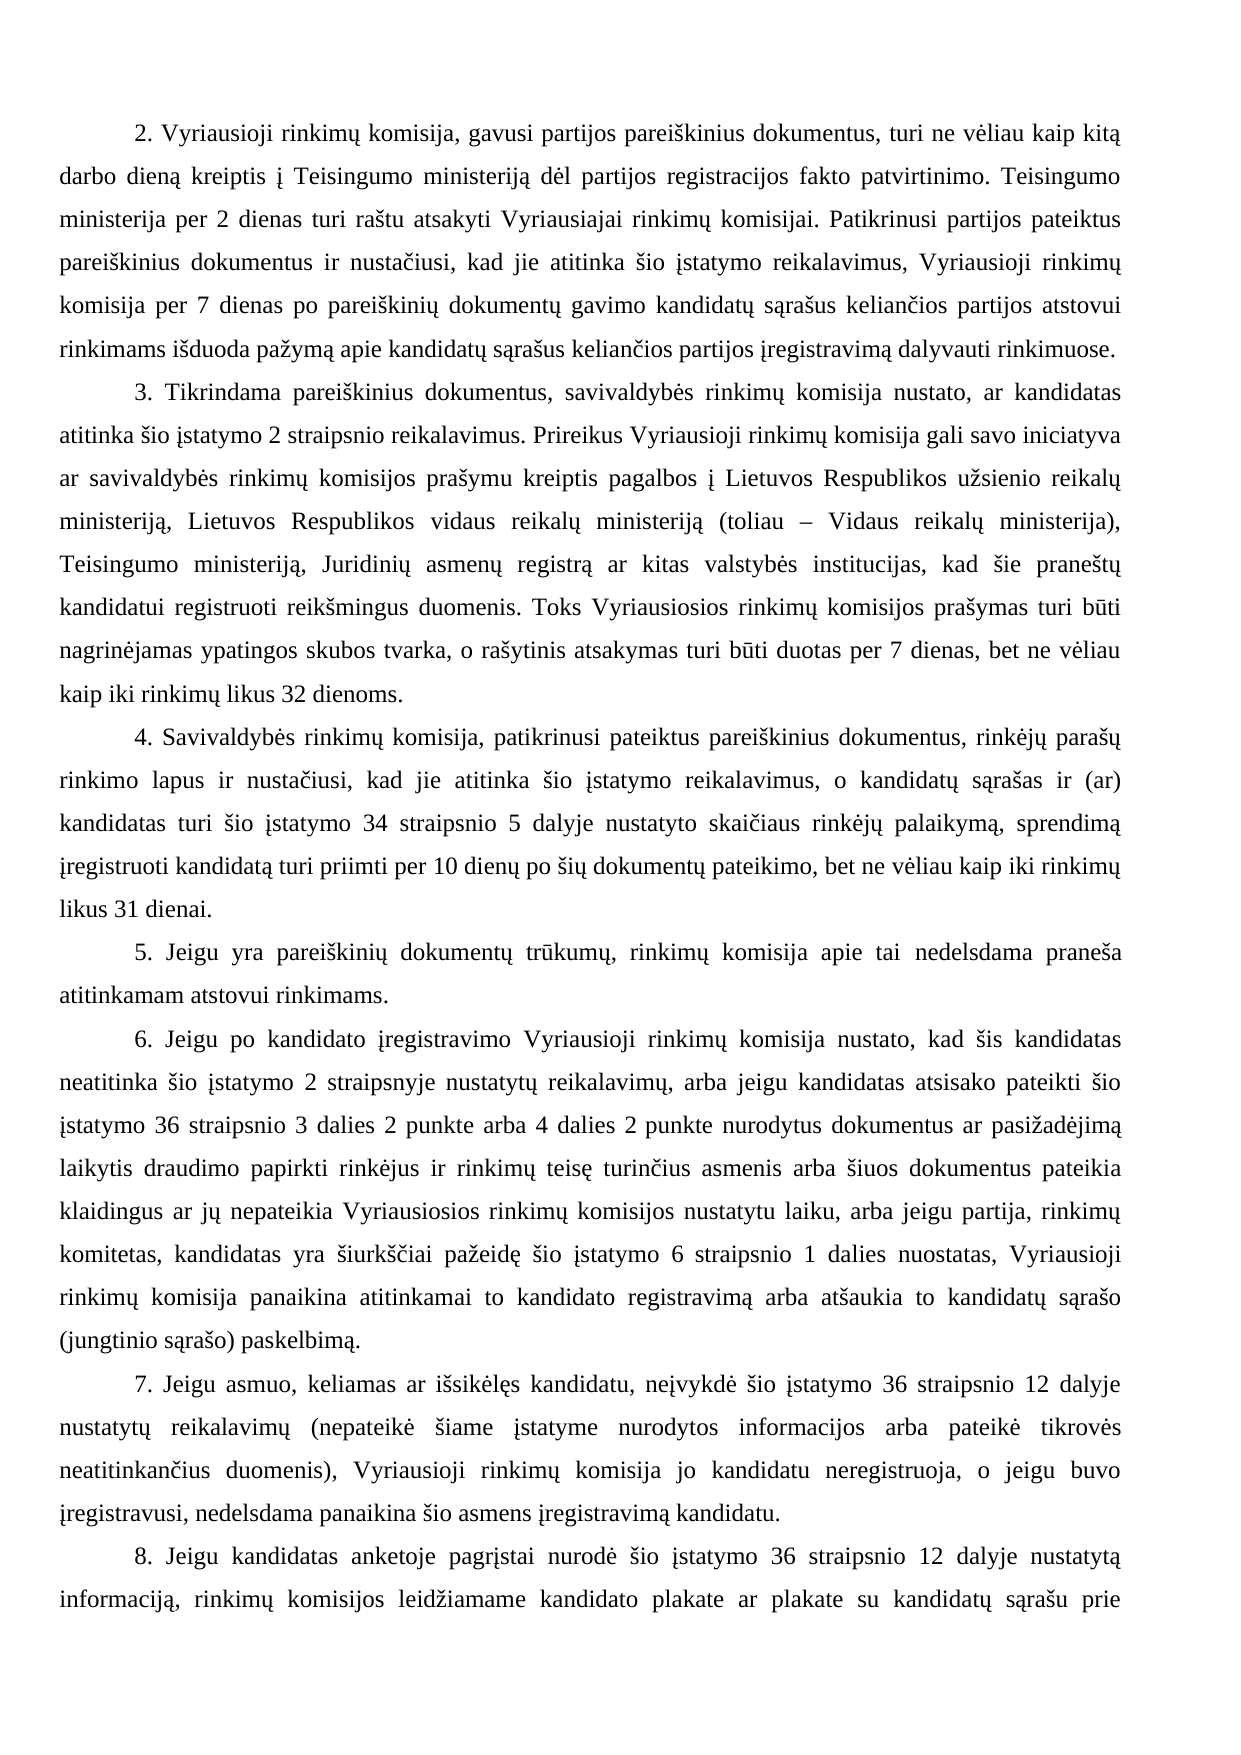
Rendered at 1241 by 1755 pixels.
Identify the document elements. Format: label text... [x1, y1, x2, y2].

text 3. Tikrindama pareiškinius dokumentus, savivaldybės rinkimų komisija nustato, ar kandidatas atitinka šio įstatymo 2 straipsnio reikalavimus. Prireikus Vyriausioji rinkimų komisija gali savo iniciatyva ar savivaldybės rinkimų komisijos prašymu kreiptis pagalbos į Lietuvos Respublikos užsienio reikalų ministeriją, Lietuvos Respublikos vidaus reikalų ministeriją (toliau – Vidaus reikalų ministerija), Teisingumo ministeriją, Juridinių asmenų registrą ar kitas valstybės institucijas, kad šie praneštų kandidatui registruoti reikšmingus duomenis. Toks Vyriausiosios rinkimų komisijos prašymas turi būti nagrinėjamas ypatingos skubos tvarka, o rašytinis atsakymas turi būti duotas per 7 dienas, bet ne vėliau kaip iki rinkimų likus 32 dienoms. [59, 377, 1122, 707]
text 2. Vyriausioji rinkimų komisija, gavusi partijos pareiškinius dokumentus, turi ne vėliau kaip kitą darbo dieną kreiptis į Teisingumo ministeriją dėl partijos registracijos fakto patvirtinimo. Teisingumo ministerija per 2 dienas turi raštu atsakyti Vyriausiajai rinkimų komisijai. Patikrinusi partijos pateiktus pareiškinius dokumentus ir nustačiusi, kad jie atitinka šio įstatymo reikalavimus, Vyriausioji rinkimų komisija per 7 dienas po pareiškinių dokumentų gavimo kandidatų sąrašus keliančios partijos atstovui rinkimams išduoda pažymą apie kandidatų sąrašus keliančios partijos įregistravimą dalyvauti rinkimuose. [59, 118, 1122, 362]
text 6. Jeigu po kandidato įregistravimo Vyriausioji rinkimų komisija nustato, kad šis kandidatas neatitinka šio įstatymo 2 straipsnyje nustatytų reikalavimų, arba jeigu kandidatas atsisako pateikti šio įstatymo 36 straipsnio 3 dalies 2 punkte arba 4 dalies 2 punkte nurodytus dokumentus ar pasižadėjimą laikytis draudimo papirkti rinkėjus ir rinkimų teisę turinčius asmenis arba šiuos dokumentus pateikia klaidingus ar jų nepateikia Vyriausiosios rinkimų komisijos nustatytu laiku, arba jeigu partija, rinkimų komitetas, kandidatas yra šiurkščiai pažeidę šio įstatymo 6 straipsnio 1 dalies nuostatas, Vyriausioji rinkimų komisija panaikina atitinkamai to kandidato registravimą arba atšaukia to kandidatų sąrašo (jungtinio sąrašo) paskelbimą. [59, 1024, 1122, 1354]
text 5. Jeigu yra pareiškinių dokumentų trūkumų, rinkimų komisija apie tai nedelsdama praneša atitinkamam atstovui rinkimams. [59, 937, 1122, 1009]
text 4. Savivaldybės rinkimų komisija, patikrinusi pateiktus pareiškinius dokumentus, rinkėjų parašų rinkimo lapus ir nustačiusi, kad jie atitinka šio įstatymo reikalavimus, o kandidatų sąrašas ir (ar) kandidatas turi šio įstatymo 34 straipsnio 5 dalyje nustatyto skaičiaus rinkėjų palaikymą, sprendimą įregistruoti kandidatą turi priimti per 10 dienų po šių dokumentų pateikimo, bet ne vėliau kaip iki rinkimų likus 31 dienai. [59, 722, 1122, 923]
text 7. Jeigu asmuo, keliamas ar išsikėlęs kandidatu, neįvykdė šio įstatymo 36 straipsnio 12 dalyje nustatytų reikalavimų (nepateikė šiame įstatyme nurodytos informacijos arba pateikė tikrovės neatitinkančius duomenis), Vyriausioji rinkimų komisija jo kandidatu neregistruoja, o jeigu buvo įregistravusi, nedelsdama panaikina šio asmens įregistravimą kandidatu. [59, 1369, 1122, 1527]
text 8. Jeigu kandidatas anketoje pagrįstai nurodė šio įstatymo 36 straipsnio 12 dalyje nustatytą informaciją, rinkimų komisijos leidžiamame kandidato plakate ar plakate su kandidatų sąrašu prie [59, 1541, 1122, 1613]
